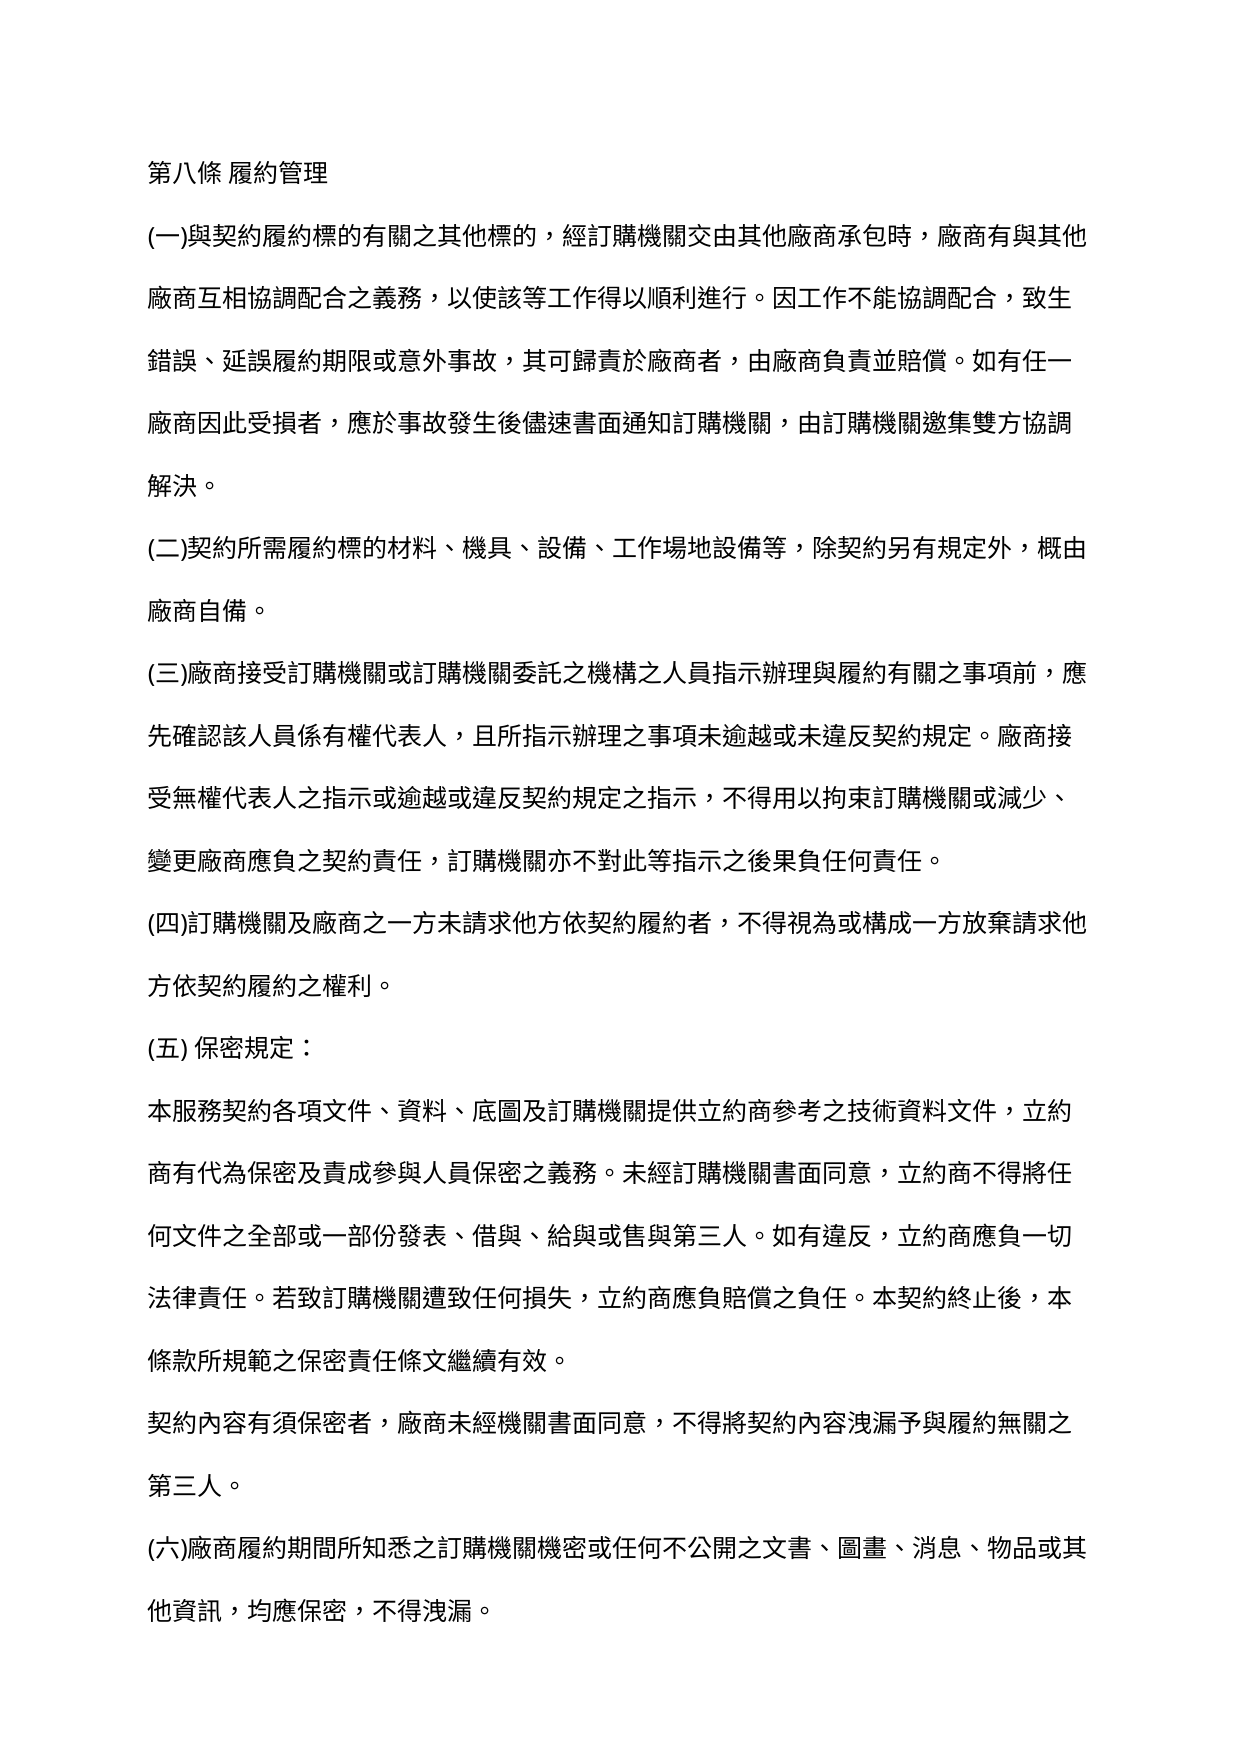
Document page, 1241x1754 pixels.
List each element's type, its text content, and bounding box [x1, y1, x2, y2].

text 第八條 履約管理 [148, 130, 1092, 192]
text 契約內容有須保密者，廠商未經機關書面同意，不得將契約內容洩漏予與履約無關之第三人。 [148, 1380, 1092, 1505]
text (三)廠商接受訂購機關或訂購機關委託之機構之人員指示辦理與履約有關之事項前，應先確認該人員係有權代表人，且所指示辦理之事項未逾越或未違反契約規定。廠商接受無權代表人之指示或逾越或違反契約規定之指示，不得用以拘束訂購機關或減少、變更廠商應負之契約責任，訂購機關亦不對此等指示之後果負任何責任。 [148, 630, 1092, 880]
text (二)契約所需履約標的材料、機具、設備、工作場地設備等，除契約另有規定外，概由廠商自備。 [148, 505, 1092, 630]
text (一)與契約履約標的有關之其他標的，經訂購機關交由其他廠商承包時，廠商有與其他廠商互相協調配合之義務，以使該等工作得以順利進行。因工作不能協調配合，致生錯誤、延誤履約期限或意外事故，其可歸責於廠商者，由廠商負責並賠償。如有任一廠商因此受損者，應於事故發生後儘速書面通知訂購機關，由訂購機關邀集雙方協調解決。 [148, 192, 1092, 505]
text (五) 保密規定： [148, 1005, 1092, 1067]
text 本服務契約各項文件、資料、底圖及訂購機關提供立約商參考之技術資料文件，立約商有代為保密及責成參與人員保密之義務。未經訂購機關書面同意，立約商不得將任何文件之全部或一部份發表、借與、給與或售與第三人。如有違反，立約商應負一切法律責任。若致訂購機關遭致任何損失，立約商應負賠償之負任。本契約終止後，本條款所規範之保密責任條文繼續有效。 [148, 1067, 1092, 1380]
text (六)廠商履約期間所知悉之訂購機關機密或任何不公開之文書、圖畫、消息、物品或其他資訊，均應保密，不得洩漏。 [148, 1505, 1092, 1630]
text (四)訂購機關及廠商之一方未請求他方依契約履約者，不得視為或構成一方放棄請求他方依契約履約之權利。 [148, 880, 1092, 1005]
